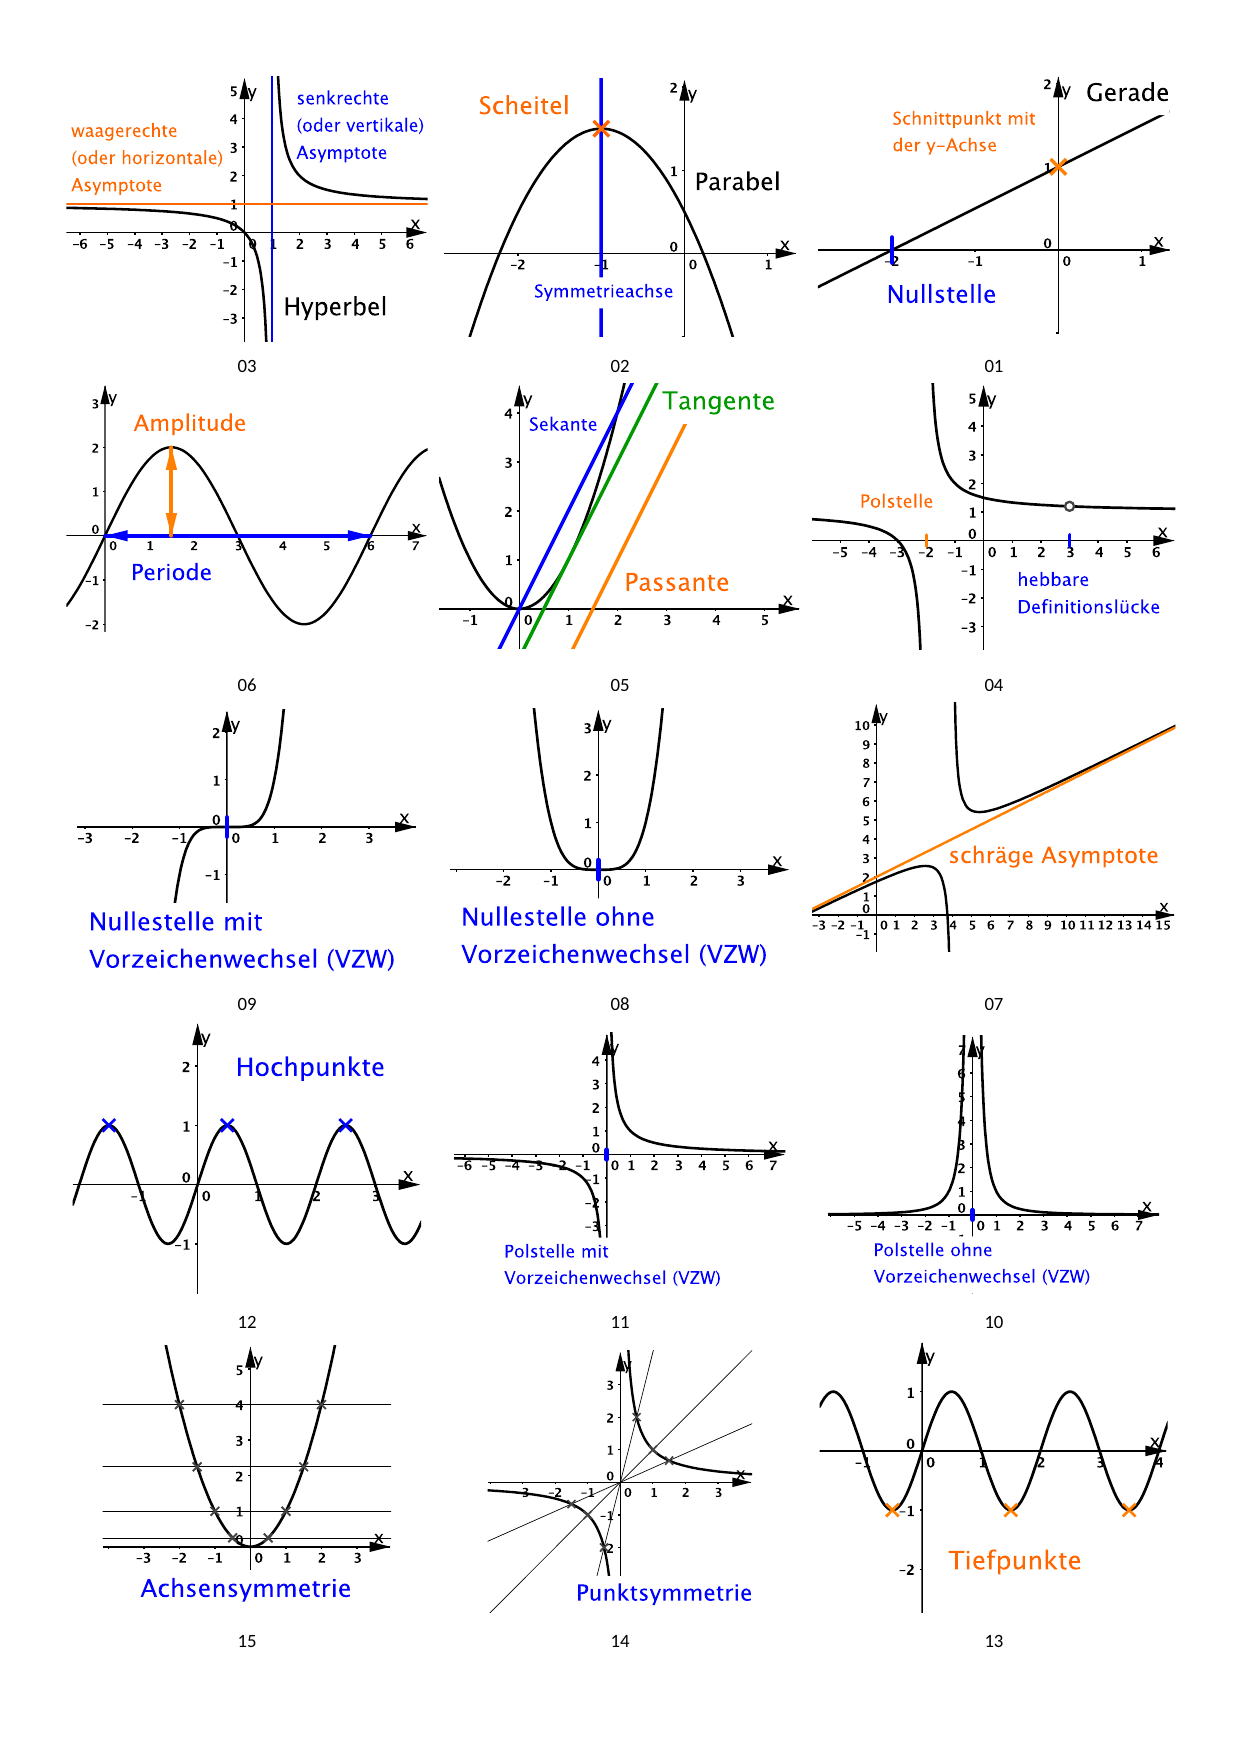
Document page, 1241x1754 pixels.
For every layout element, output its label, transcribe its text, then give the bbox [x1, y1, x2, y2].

table_cell 01 [806, 349, 1181, 378]
table_cell [433, 1016, 806, 1305]
table_cell [60, 1335, 433, 1624]
table_cell 08 [433, 986, 806, 1016]
table_cell 04 [806, 667, 1181, 697]
table_cell [433, 1335, 806, 1624]
table_cell 13 [806, 1624, 1181, 1653]
table_cell [433, 697, 806, 986]
table_cell [806, 1335, 1181, 1624]
table_cell 11 [433, 1305, 806, 1334]
table_cell [806, 1016, 1181, 1305]
table_cell [60, 378, 433, 667]
table_cell 14 [433, 1624, 806, 1653]
table_cell 15 [60, 1624, 433, 1653]
table_cell [60, 59, 433, 348]
table_cell 06 [60, 667, 433, 697]
table_cell [433, 378, 806, 667]
table_cell [806, 697, 1181, 986]
table_cell 12 [60, 1305, 433, 1334]
table_cell 07 [806, 986, 1181, 1016]
table_cell [60, 1016, 433, 1305]
table_cell [806, 59, 1181, 348]
table_cell 05 [433, 667, 806, 697]
table_cell [806, 378, 1181, 667]
table_cell 03 [60, 349, 433, 378]
table_cell [60, 697, 433, 986]
table_cell 10 [806, 1305, 1181, 1334]
table_cell 09 [60, 986, 433, 1016]
table_cell [433, 59, 806, 348]
table_cell 02 [433, 349, 806, 378]
